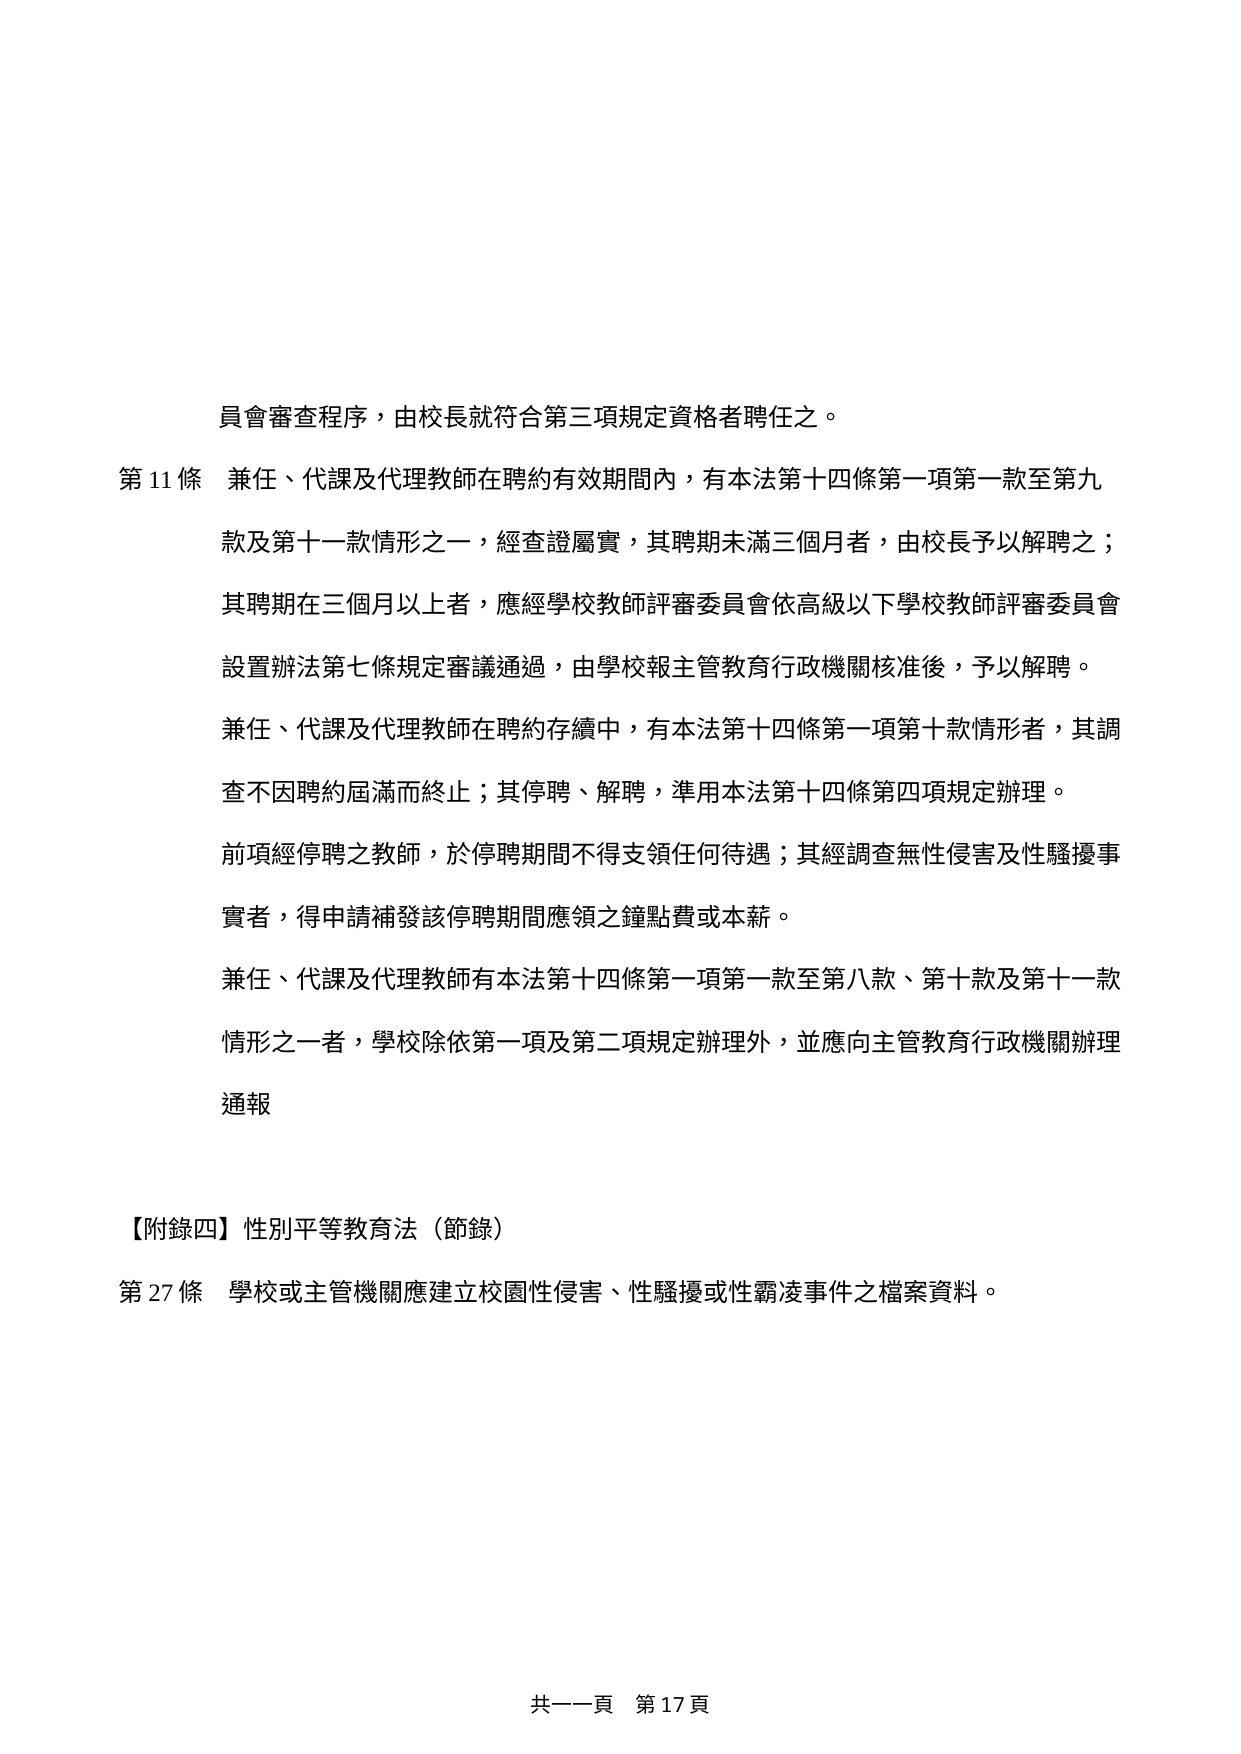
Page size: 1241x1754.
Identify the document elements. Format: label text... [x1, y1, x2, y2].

text 第11條 兼任、代課及代理教師在聘約有效期間內，有本法第十四條第一項第一款至第九款及第十一款情形之一，經查證屬實，其聘期未滿三個月者，由校長予以解聘之；其聘期在三個月以上者，應經學校教師評審委員會依高級以下學校教師評審委員會設置辦法第七條規定審議通過，由學校報主管教育行政機關核准後，予以解聘。 [118, 436, 1122, 686]
text 【附錄四】性別平等教育法（節錄） [118, 1186, 1122, 1249]
text 前項經停聘之教師，於停聘期間不得支領任何待遇；其經調查無性侵害及性騷擾事實者，得申請補發該停聘期間應領之鐘點費或本薪。 [221, 811, 1122, 936]
text 兼任、代課及代理教師有本法第十四條第一項第一款至第八款、第十款及第十一款情形之一者，學校除依第一項及第二項規定辦理外，並應向主管教育行政機關辦理通報 [221, 936, 1122, 1124]
text 員會審查程序，由校長就符合第三項規定資格者聘任之。 [118, 374, 1122, 436]
text 第27條 學校或主管機關應建立校園性侵害、性騷擾或性霸凌事件之檔案資料。 [118, 1249, 1122, 1311]
text 兼任、代課及代理教師在聘約存續中，有本法第十四條第一項第十款情形者，其調查不因聘約屆滿而終止；其停聘、解聘，準用本法第十四條第四項規定辦理。 [221, 686, 1122, 811]
